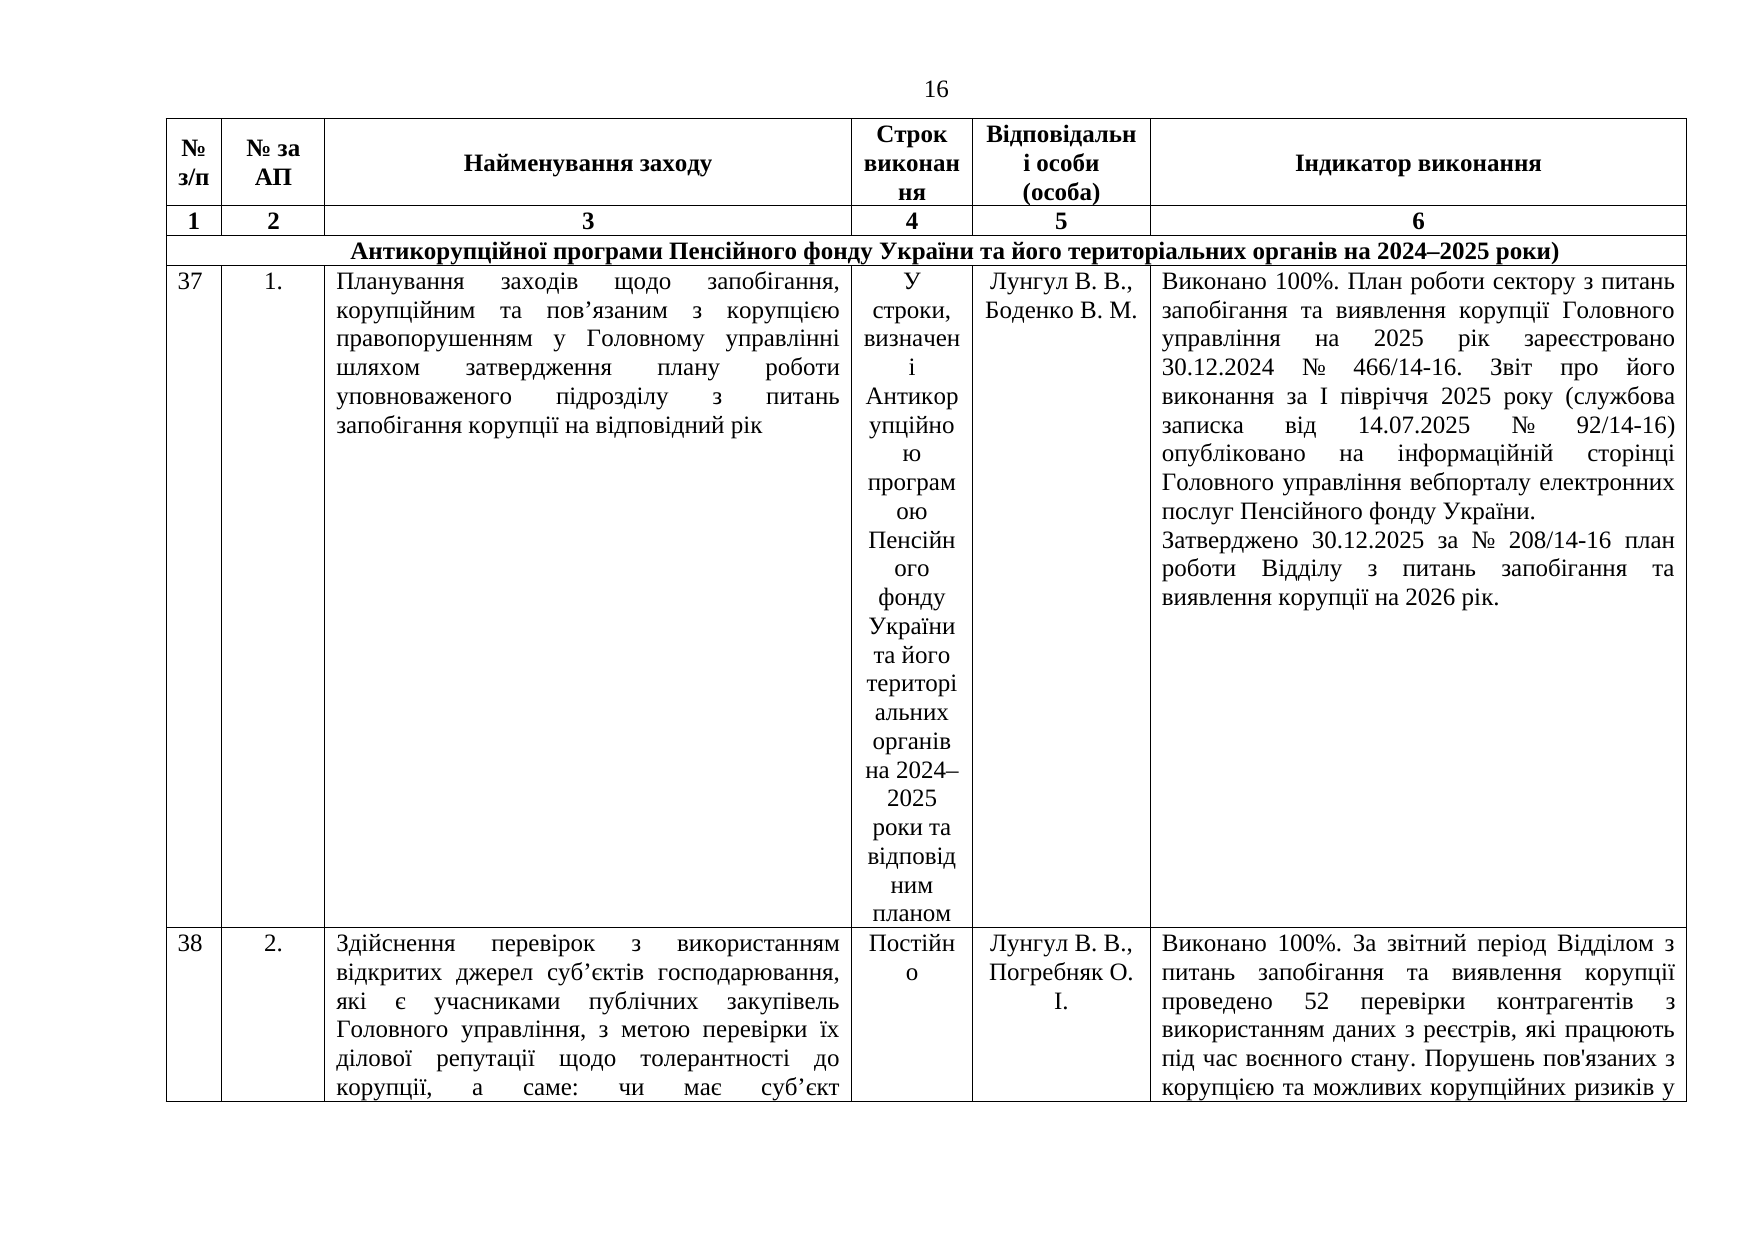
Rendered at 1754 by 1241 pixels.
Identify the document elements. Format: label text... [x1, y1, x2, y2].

table_cell У строки, визначені Антикорупційною програмою Пенсійного фонду України та його територіальних органів на 2024– 2025 роки та відповідним планом [852, 266, 972, 927]
table_cell 3 [325, 206, 851, 235]
table_cell [167, 266, 221, 927]
table_cell 6 [1151, 206, 1686, 235]
table_header № за АП [222, 119, 324, 205]
table_cell Лунгул В. В., Погребняк О. І. [973, 928, 1150, 1101]
table_cell 4 [852, 206, 972, 235]
table_header Строк виконання [852, 119, 972, 205]
table_cell 5 [973, 206, 1150, 235]
table_cell Планування заходів щодо запобігання, корупційним та пов’язаним з корупцією правопорушенням у Головному управлінні шляхом затвердження плану роботи уповноваженого підрозділу з питань запобігання корупції на відповідний рік [325, 266, 851, 927]
table_header Відповідальні особи (особа) [973, 119, 1150, 205]
table_cell 2. [222, 928, 324, 1101]
table_cell Виконано 100%. За звітний період Відділом з питань запобігання та виявлення корупції проведено 52 перевірки контрагентів з використанням даних з реєстрів, які працюють під час воєнного стану. Порушень пов'язаних з корупцією та можливих корупційних ризиків у [1151, 928, 1686, 1101]
table_header Найменування заходу [325, 119, 851, 205]
table_cell Здійснення перевірок з використанням відкритих джерел суб’єктів господарювання, які є учасниками публічних закупівель Головного управління, з метою перевірки їх ділової репутації щодо толерантності до корупції, а саме: чи має суб’єкт [325, 928, 851, 1101]
table_header Індикатор виконання [1151, 119, 1686, 205]
table_cell Виконано 100%. План роботи сектору з питань запобігання та виявлення корупції Головного управління на 2025 рік зареєстровано 30.12.2024 № 466/14-16. Звіт про його виконання за І півріччя 2025 року (службова записка від 14.07.2025 № 92/14-16) опубліковано на інформаційній сторінці Головного управління вебпорталу електронних послуг Пенсійного фонду України. Затверджено 30.12.2025 за № 208/14-16 план роботи Відділу з питань запобігання та виявлення корупції на 2026 рік. [1151, 266, 1686, 927]
table_cell 2 [222, 206, 324, 235]
table_cell [167, 928, 221, 1101]
table_cell Лунгул В. В., Боденко В. М. [973, 266, 1150, 927]
table_cell Антикорупційної програми Пенсійного фонду України та його територіальних органів на 2024–2025 роки) [167, 236, 1686, 265]
table_cell Постійно [852, 928, 972, 1101]
table_header № з/п [167, 119, 221, 205]
table_cell 1. [222, 266, 324, 927]
table_cell 1 [167, 206, 221, 235]
